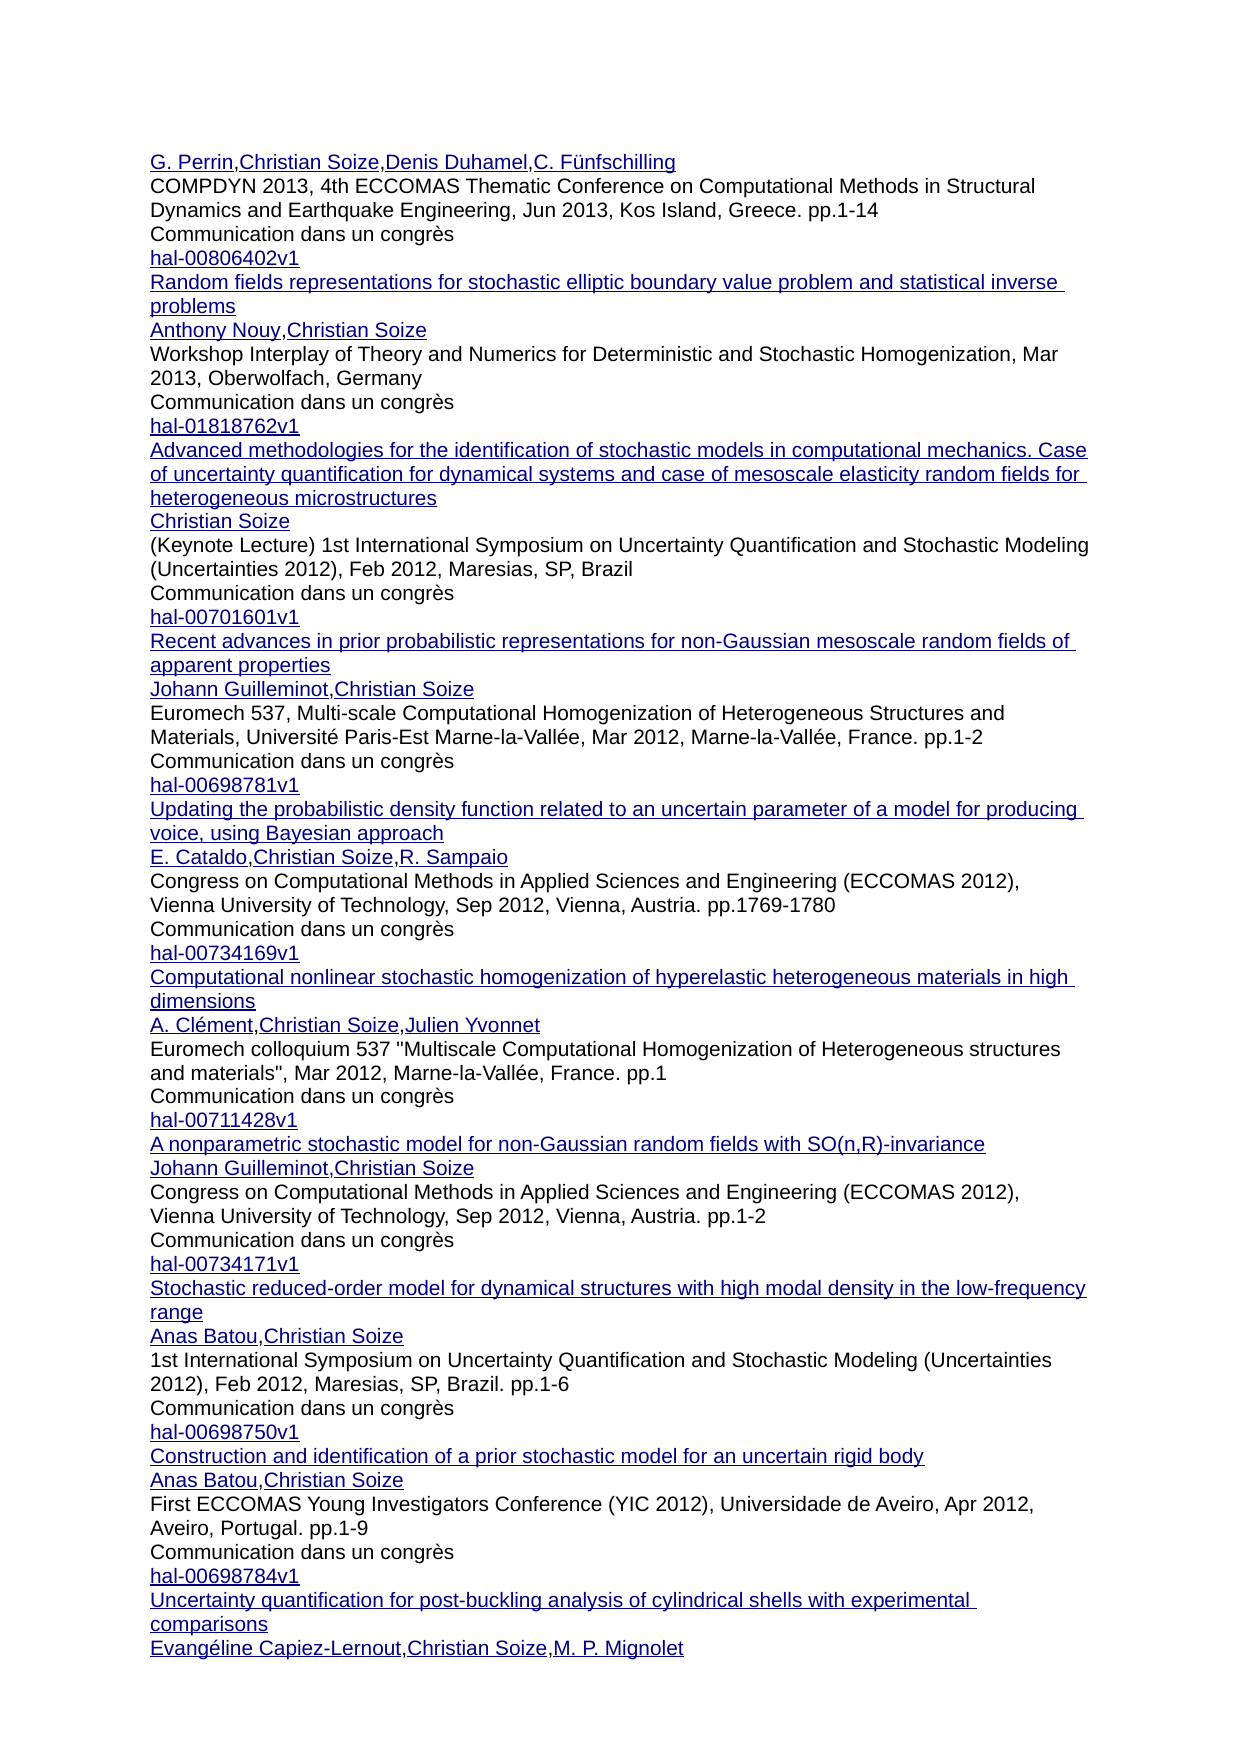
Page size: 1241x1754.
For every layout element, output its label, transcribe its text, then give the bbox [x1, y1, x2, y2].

table_cell Uncertainty quantification for post-buckling analysis of cylindrical shells with experimental comparisons Evangéline Capiez-Lernout,Christian Soize,M. P. Mignolet [150, 1588, 1090, 1659]
table_cell Random fields representations for stochastic elliptic boundary value problem and statistical inverse problems Anthony Nouy,Christian Soize Workshop Interplay of Theory and Numerics for Deterministic and Stochastic Homogenization, Mar 2013, Oberwolfach, Germany Communication dans un congrès hal-01818762v1 [150, 270, 1090, 437]
table_cell Recent advances in prior probabilistic representations for non-Gaussian mesoscale random fields of apparent properties Johann Guilleminot,Christian Soize Euromech 537, Multi-scale Computational Homogenization of Heterogeneous Structures and Materials, Université Paris-Est Marne-la-Vallée, Mar 2012, Marne-la-Vallée, France. pp.1-2 Communication dans un congrès hal-00698781v1 [150, 629, 1090, 797]
table_cell A nonparametric stochastic model for non-Gaussian random fields with SO(n,R)-invariance Johann Guilleminot,Christian Soize Congress on Computational Methods in Applied Sciences and Engineering (ECCOMAS 2012), Vienna University of Technology, Sep 2012, Vienna, Austria. pp.1-2 Communication dans un congrès hal-00734171v1 [150, 1132, 1090, 1276]
table_cell Advanced methodologies for the identification of stochastic models in computational mechanics. Case of uncertainty quantification for dynamical systems and case of mesoscale elasticity random fields for heterogeneous microstructures Christian Soize (Keynote Lecture) 1st International Symposium on Uncertainty Quantification and Stochastic Modeling (Uncertainties 2012), Feb 2012, Maresias, SP, Brazil Communication dans un congrès hal-00701601v1 [150, 438, 1090, 629]
table_cell Computational nonlinear stochastic homogenization of hyperelastic heterogeneous materials in high dimensions A. Clément,Christian Soize,Julien Yvonnet Euromech colloquium 537 "Multiscale Computational Homogenization of Heterogeneous structures and materials", Mar 2012, Marne-la-Vallée, France. pp.1 Communication dans un congrès hal-00711428v1 [150, 965, 1090, 1132]
table_cell Stochastic reduced-order model for dynamical structures with high modal density in the low-frequency range Anas Batou,Christian Soize 1st International Symposium on Uncertainty Quantification and Stochastic Modeling (Uncertainties 2012), Feb 2012, Maresias, SP, Brazil. pp.1-6 Communication dans un congrès hal-00698750v1 [150, 1276, 1090, 1444]
table_cell G. Perrin,Christian Soize,Denis Duhamel,C. Fünfschilling COMPDYN 2013, 4th ECCOMAS Thematic Conference on Computational Methods in Structural Dynamics and Earthquake Engineering, Jun 2013, Kos Island, Greece. pp.1-14 Communication dans un congrès hal-00806402v1 [150, 150, 1090, 270]
table_cell Construction and identification of a prior stochastic model for an uncertain rigid body Anas Batou,Christian Soize First ECCOMAS Young Investigators Conference (YIC 2012), Universidade de Aveiro, Apr 2012, Aveiro, Portugal. pp.1-9 Communication dans un congrès hal-00698784v1 [150, 1444, 1090, 1587]
table_cell Updating the probabilistic density function related to an uncertain parameter of a model for producing voice, using Bayesian approach E. Cataldo,Christian Soize,R. Sampaio Congress on Computational Methods in Applied Sciences and Engineering (ECCOMAS 2012), Vienna University of Technology, Sep 2012, Vienna, Austria. pp.1769-1780 Communication dans un congrès hal-00734169v1 [150, 797, 1090, 964]
